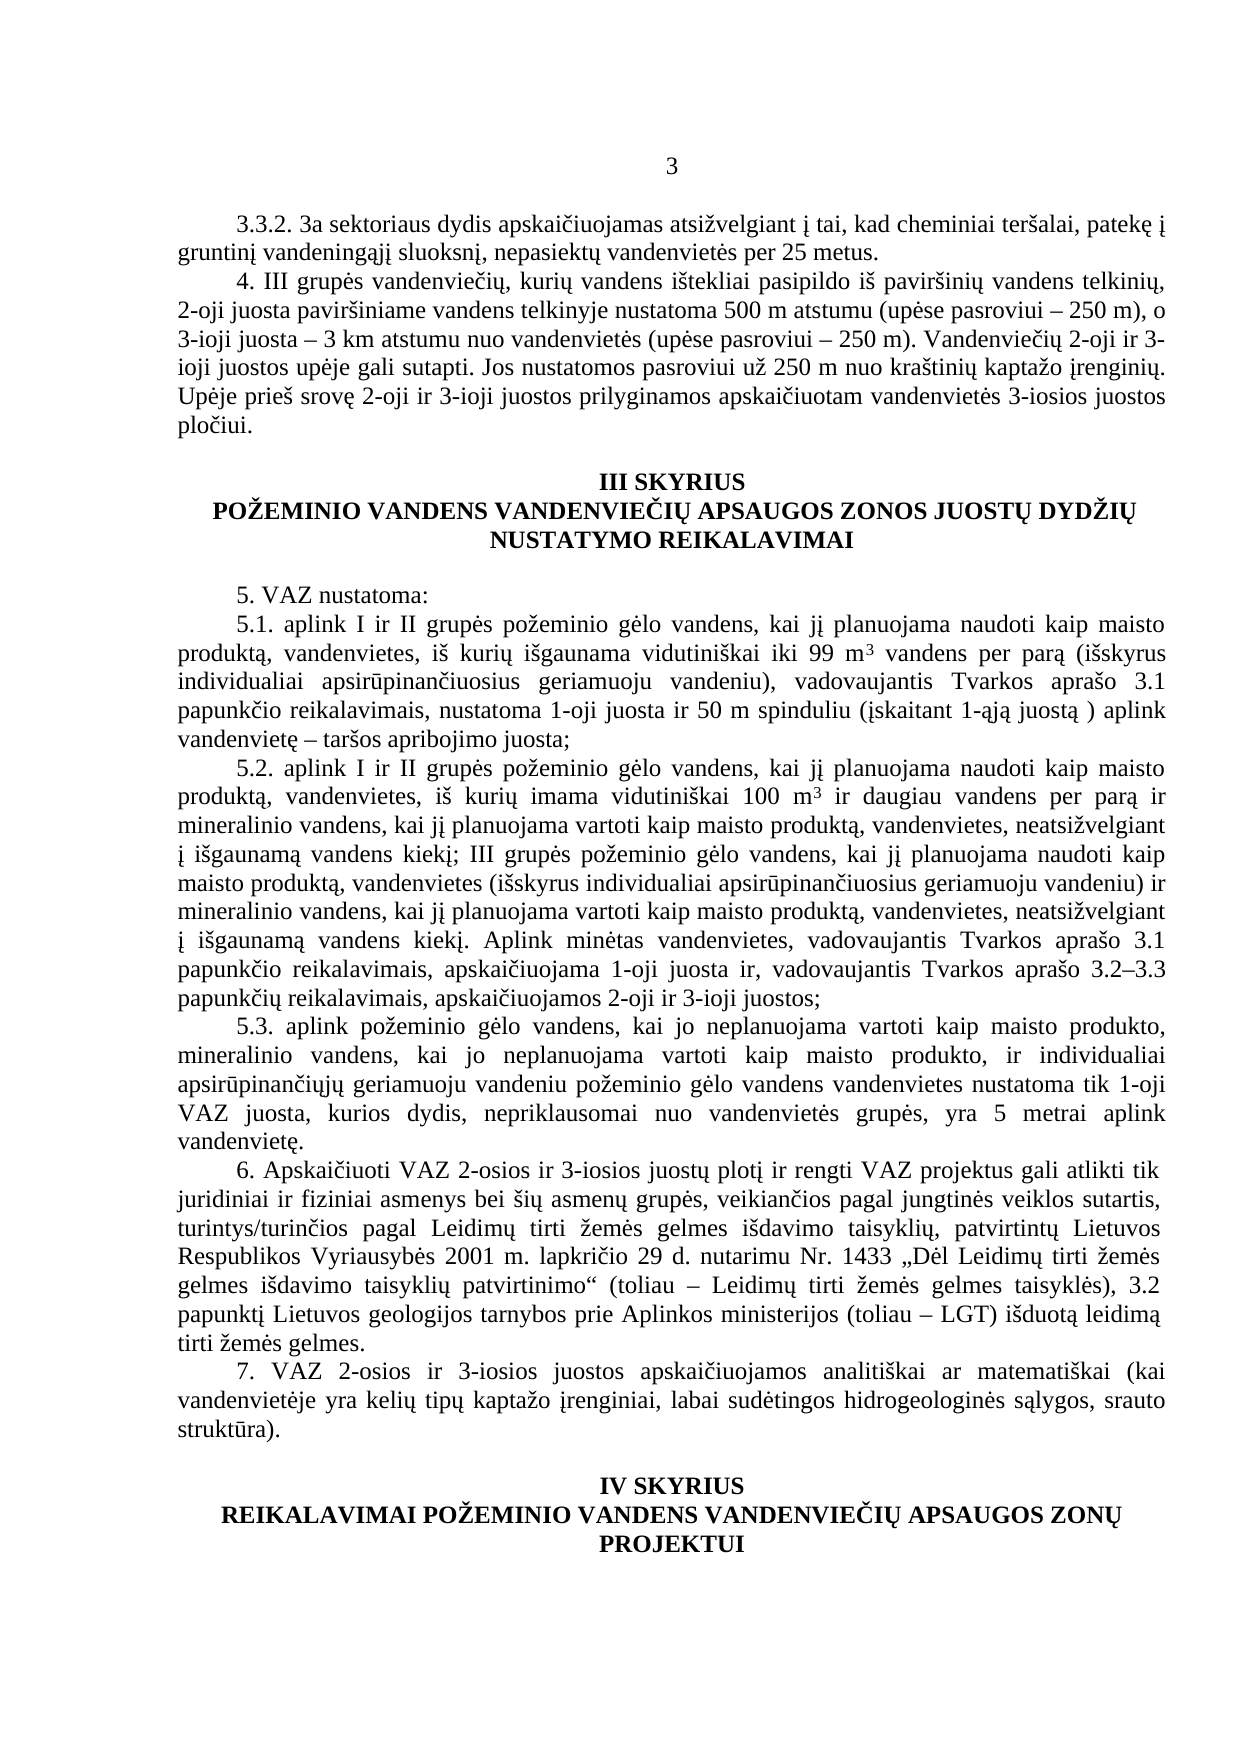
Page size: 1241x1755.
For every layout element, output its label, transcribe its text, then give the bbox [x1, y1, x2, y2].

text 5.2. aplink I ir II grupės požeminio gėlo vandens, kai jį planuojama naudoti kaip maisto produktą, vandenvietes, iš kurių imama vidutiniškai 100 m3 ir daugiau vandens per parą ir mineralinio vandens, kai jį planuojama vartoti kaip maisto produktą, vandenvietes, neatsižvelgiant į išgaunamą vandens kiekį; III grupės požeminio gėlo vandens, kai jį planuojama naudoti kaip maisto produktą, vandenvietes (išskyrus individualiai apsirūpinančiuosius geriamuoju vandeniu) ir mineralinio vandens, kai jį planuojama vartoti kaip maisto produktą, vandenvietes, neatsižvelgiant į išgaunamą vandens kiekį. Aplink minėtas vandenvietes, vadovaujantis Tvarkos aprašo 3.1 papunkčio reikalavimais, apskaičiuojama 1-oji juosta ir, vadovaujantis Tvarkos aprašo 3.2–3.3 papunkčių reikalavimais, apskaičiuojamos 2-oji ir 3-ioji juostos; [177, 753, 1167, 1011]
text 5.1. aplink I ir II grupės požeminio gėlo vandens, kai jį planuojama naudoti kaip maisto produktą, vandenvietes, iš kurių išgaunama vidutiniškai iki 99 m3 vandens per parą (išskyrus individualiai apsirūpinančiuosius geriamuoju vandeniu), vadovaujantis Tvarkos aprašo 3.1 papunkčio reikalavimais, nustatoma 1-oji juosta ir 50 m spinduliu (įskaitant 1-ąją juostą ) aplink vandenvietę – taršos apribojimo juosta; [177, 609, 1167, 753]
text 6. Apskaičiuoti VAZ 2-osios ir 3-iosios juostų plotį ir rengti VAZ projektus gali atlikti tik juridiniai ir fiziniai asmenys bei šių asmenų grupės, veikiančios pagal jungtinės veiklos sutartis, turintys/turinčios pagal Leidimų tirti žemės gelmes išdavimo taisyklių, patvirtintų Lietuvos Respublikos Vyriausybės 2001 m. lapkričio 29 d. nutarimu Nr. 1433 „Dėl Leidimų tirti žemės gelmes išdavimo taisyklių patvirtinimo“ (toliau – Leidimų tirti žemės gelmes taisyklės), 3.2 papunktį Lietuvos geologijos tarnybos prie Aplinkos ministerijos (toliau – LGT) išduotą leidimą tirti žemės gelmes. [177, 1155, 1161, 1356]
text 7. VAZ 2-osios ir 3-iosios juostos apskaičiuojamos analitiškai ar matematiškai (kai vandenvietėje yra kelių tipų kaptažo įrenginiai, labai sudėtingos hidrogeologinės sąlygos, srauto struktūra). [177, 1356, 1167, 1443]
text IV SKYRIUS [177, 1471, 1167, 1500]
text REIKALAVIMAI POŽEMINIO VANDENS VANDENVIEČIŲ APSAUGOS ZONŲ PROJEKTUI [177, 1500, 1167, 1558]
text 3.3.2. 3a sektoriaus dydis apskaičiuojamas atsižvelgiant į tai, kad cheminiai teršalai, patekę į gruntinį vandeningąjį sluoksnį, nepasiektų vandenvietės per 25 metus. [177, 209, 1167, 266]
text III SKYRIUS [177, 467, 1167, 496]
text 4. III grupės vandenviečių, kurių vandens ištekliai pasipildo iš paviršinių vandens telkinių, 2-oji juosta paviršiniame vandens telkinyje nustatoma 500 m atstumu (upėse pasroviui – 250 m), o 3-ioji juosta – 3 km atstumu nuo vandenvietės (upėse pasroviui – 250 m). Vandenviečių 2-oji ir 3-ioji juostos upėje gali sutapti. Jos nustatomos pasroviui už 250 m nuo kraštinių kaptažo įrenginių. Upėje prieš srovę 2-oji ir 3-ioji juostos prilyginamos apskaičiuotam vandenvietės 3-iosios juostos pločiui. [177, 266, 1167, 439]
text požeminio vandens VANDENVIEČIŲ APSAUGOS ZONOS JUOSTŲ dydžių NUSTATYMO REIKALAVIMAI [177, 496, 1167, 554]
text 5.3. aplink požeminio gėlo vandens, kai jo neplanuojama vartoti kaip maisto produkto, mineralinio vandens, kai jo neplanuojama vartoti kaip maisto produkto, ir individualiai apsirūpinančiųjų geriamuoju vandeniu požeminio gėlo vandens vandenvietes nustatoma tik 1-oji VAZ juosta, kurios dydis, nepriklausomai nuo vandenvietės grupės, yra 5 metrai aplink vandenvietę. [177, 1011, 1167, 1155]
text 5. VAZ nustatoma: [177, 580, 1167, 609]
